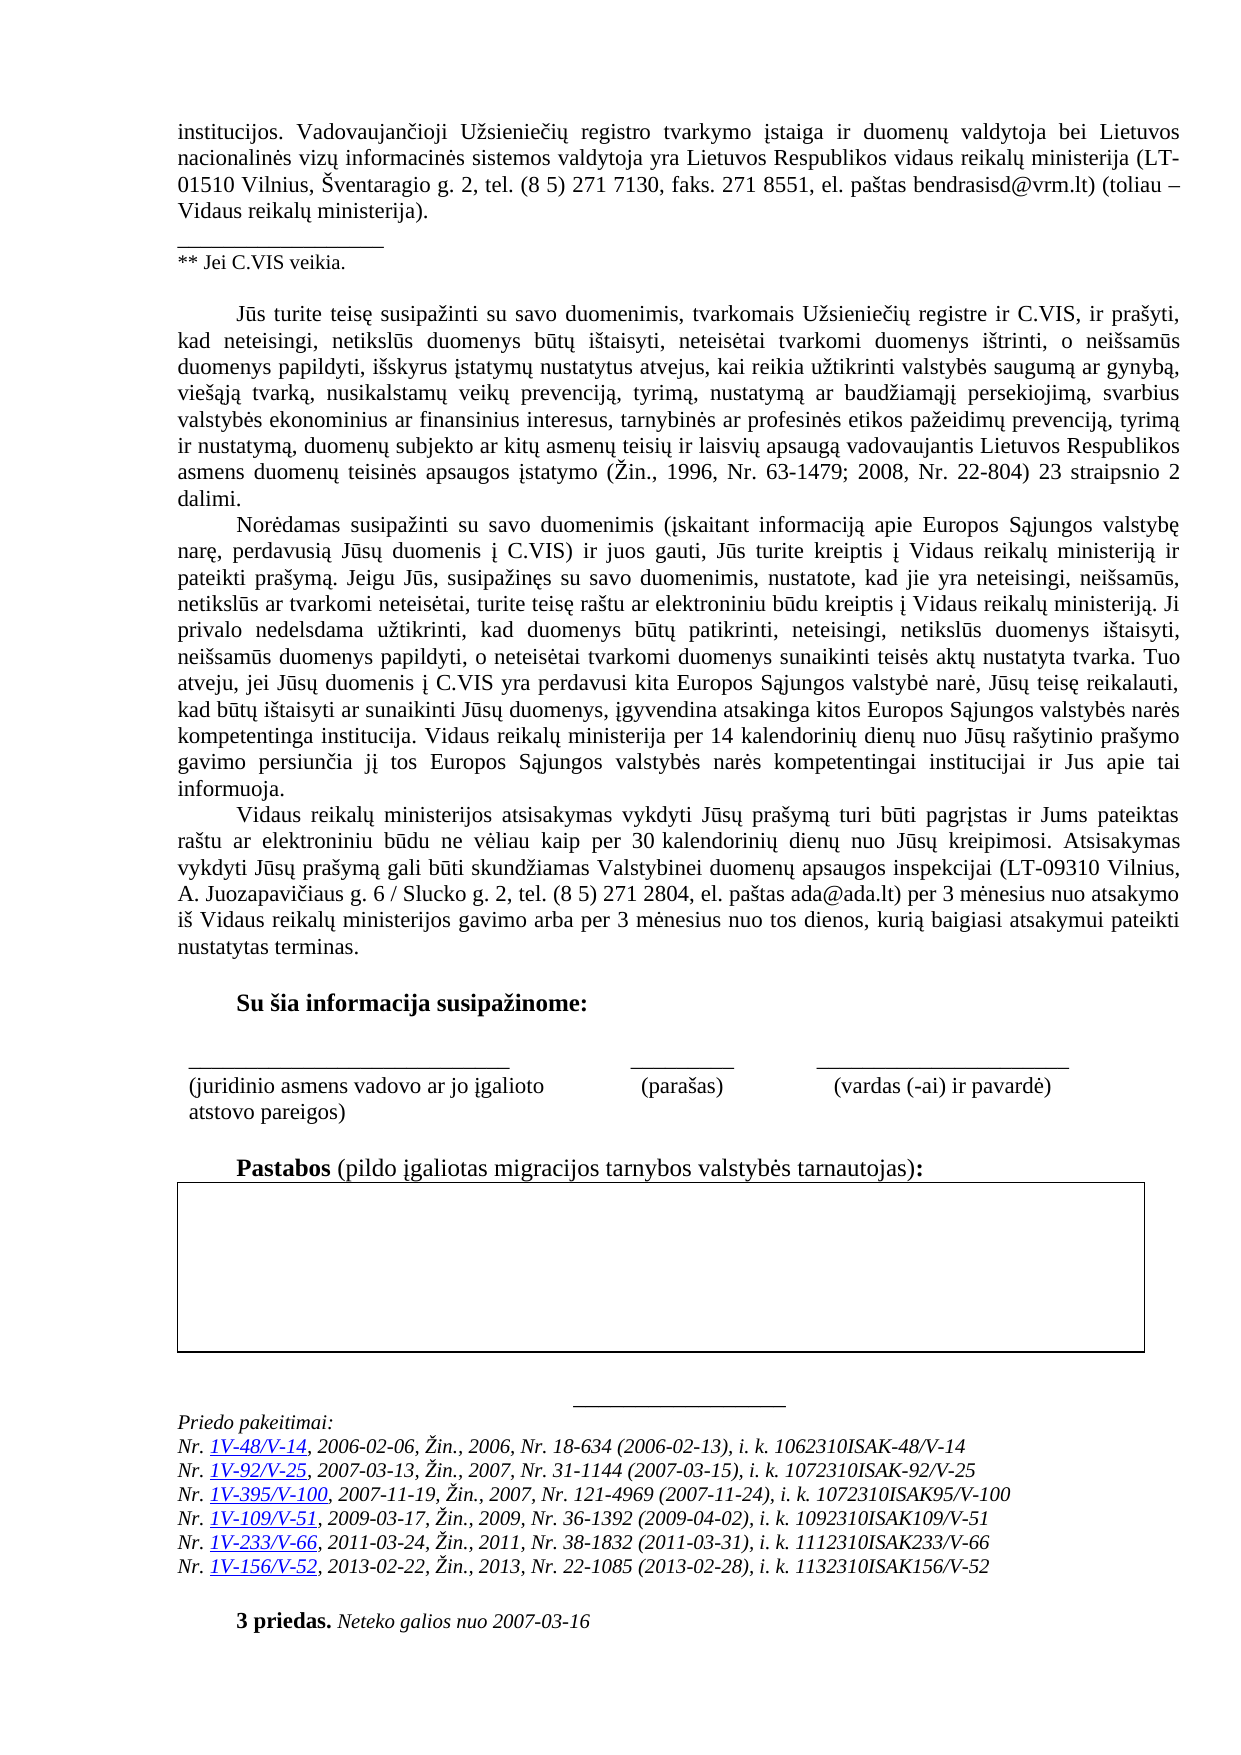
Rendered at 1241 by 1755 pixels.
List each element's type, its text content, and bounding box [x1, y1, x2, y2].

text Vidaus reikalų ministerijos atsisakymas vykdyti Jūsų prašymą turi būti pagrįstas ir Jums pateiktas raštu ar elektroniniu būdu ne vėliau kaip per 30 kalendorinių dienų nuo Jūsų kreipimosi. Atsisakymas vykdyti Jūsų prašymą gali būti skundžiamas Valstybinei duomenų apsaugos inspekcijai (LT-09310 Vilnius, A. Juozapavičiaus g. 6 / Slucko g. 2, tel. (8 5) 271 2804, el. paštas ada@ada.lt) per 3 mėnesius nuo atsakymo iš Vidaus reikalų ministerijos gavimo arba per 3 mėnesius nuo tos dienos, kurią baigiasi atsakymui pateikti nustatytas terminas. [177, 801, 1181, 959]
text ** Jei C.VIS veikia. [177, 250, 1181, 274]
text Su šia informacija susipažinome: [177, 988, 1181, 1017]
text Nr. 1V-48/V-14, 2006-02-06, Žin., 2006, Nr. 18-634 (2006-02-13), i. k. 1062310ISAK-48/V-14 [177, 1434, 1181, 1458]
text Jūs turite teisę susipažinti su savo duomenimis, tvarkomais Užsieniečių registre ir C.VIS, ir prašyti, kad neteisingi, netikslūs duomenys būtų ištaisyti, neteisėtai tvarkomi duomenys ištrinti, o neišsamūs duomenys papildyti, išskyrus įstatymų nustatytus atvejus, kai reikia užtikrinti valstybės saugumą ar gynybą, viešąją tvarką, nusikalstamų veikų prevenciją, tyrimą, nustatymą ar baudžiamąjį persekiojimą, svarbius valstybės ekonominius ar finansinius interesus, tarnybinės ar profesinės etikos pažeidimų prevenciją, tyrimą ir nustatymą, duomenų subjekto ar kitų asmenų teisių ir laisvių apsaugą vadovaujantis Lietuvos Respublikos asmens duomenų teisinės apsaugos įstatymo (Žin., 1996, Nr. 63-1479; 2008, Nr. 22-804) 23 straipsnio 2 dalimi. [177, 300, 1181, 511]
text Pastabos (pildo įgaliotas migracijos tarnybos valstybės tarnautojas): [177, 1153, 1181, 1182]
text Norėdamas susipažinti su savo duomenimis (įskaitant informaciją apie Europos Sąjungos valstybę narę, perdavusią Jūsų duomenis į C.VIS) ir juos gauti, Jūs turite kreiptis į Vidaus reikalų ministeriją ir pateikti prašymą. Jeigu Jūs, susipažinęs su savo duomenimis, nustatote, kad jie yra neteisingi, neišsamūs, netikslūs ar tvarkomi neteisėtai, turite teisę raštu ar elektroniniu būdu kreiptis į Vidaus reikalų ministeriją. Ji privalo nedelsdama užtikrinti, kad duomenys būtų patikrinti, neteisingi, netikslūs duomenys ištaisyti, neišsamūs duomenys papildyti, o neteisėtai tvarkomi duomenys sunaikinti teisės aktų nustatyta tvarka. Tuo atveju, jei Jūsų duomenis į C.VIS yra perdavusi kita Europos Sąjungos valstybė narė, Jūsų teisę reikalauti, kad būtų ištaisyti ar sunaikinti Jūsų duomenys, įgyvendina atsakinga kitos Europos Sąjungos valstybės narės kompetentinga institucija. Vidaus reikalų ministerija per 14 kalendorinių dienų nuo Jūsų rašytinio prašymo gavimo persiunčia jį tos Europos Sąjungos valstybės narės kompetentingai institucijai ir Jus apie tai informuoja. [177, 511, 1181, 801]
text _________________ [177, 1381, 1181, 1410]
text Priedo pakeitimai: [177, 1410, 1181, 1434]
text institucijos. Vadovaujančioji Užsieniečių registro tvarkymo įstaiga ir duomenų valdytoja bei Lietuvos nacionalinės vizų informacinės sistemos valdytoja yra Lietuvos Respublikos vidaus reikalų ministerija (LT-01510 Vilnius, Šventaragio g. 2, tel. (8 5) 271 7130, faks. 271 8551, el. paštas bendrasisd@vrm.lt) (toliau – Vidaus reikalų ministerija). [177, 118, 1181, 223]
text Nr. 1V-156/V-52, 2013-02-22, Žin., 2013, Nr. 22-1085 (2013-02-28), i. k. 1132310ISAK156/V-52 [177, 1554, 1181, 1578]
text __________________ [177, 223, 1181, 250]
table_header ______________________ (vardas (-ai) ir pavardė) [764, 1045, 1122, 1124]
table_header [178, 1183, 1144, 1351]
text Nr. 1V-109/V-51, 2009-03-17, Žin., 2009, Nr. 36-1392 (2009-04-02), i. k. 1092310ISAK109/V-51 [177, 1506, 1181, 1530]
text Nr. 1V-395/V-100, 2007-11-19, Žin., 2007, Nr. 121-4969 (2007-11-24), i. k. 1072310ISAK95/V-100 [177, 1482, 1181, 1506]
text Nr. 1V-233/V-66, 2011-03-24, Žin., 2011, Nr. 38-1832 (2011-03-31), i. k. 1112310ISAK233/V-66 [177, 1530, 1181, 1554]
table_header _________ (parašas) [601, 1045, 763, 1124]
text Nr. 1V-92/V-25, 2007-03-13, Žin., 2007, Nr. 31-1144 (2007-03-15), i. k. 1072310ISAK-92/V-25 [177, 1458, 1181, 1482]
text 3 priedas. Neteko galios nuo 2007-03-16 [177, 1607, 1181, 1633]
table_header ____________________________ (juridinio asmens vadovo ar jo įgalioto atstovo pareigos) [177, 1045, 601, 1124]
